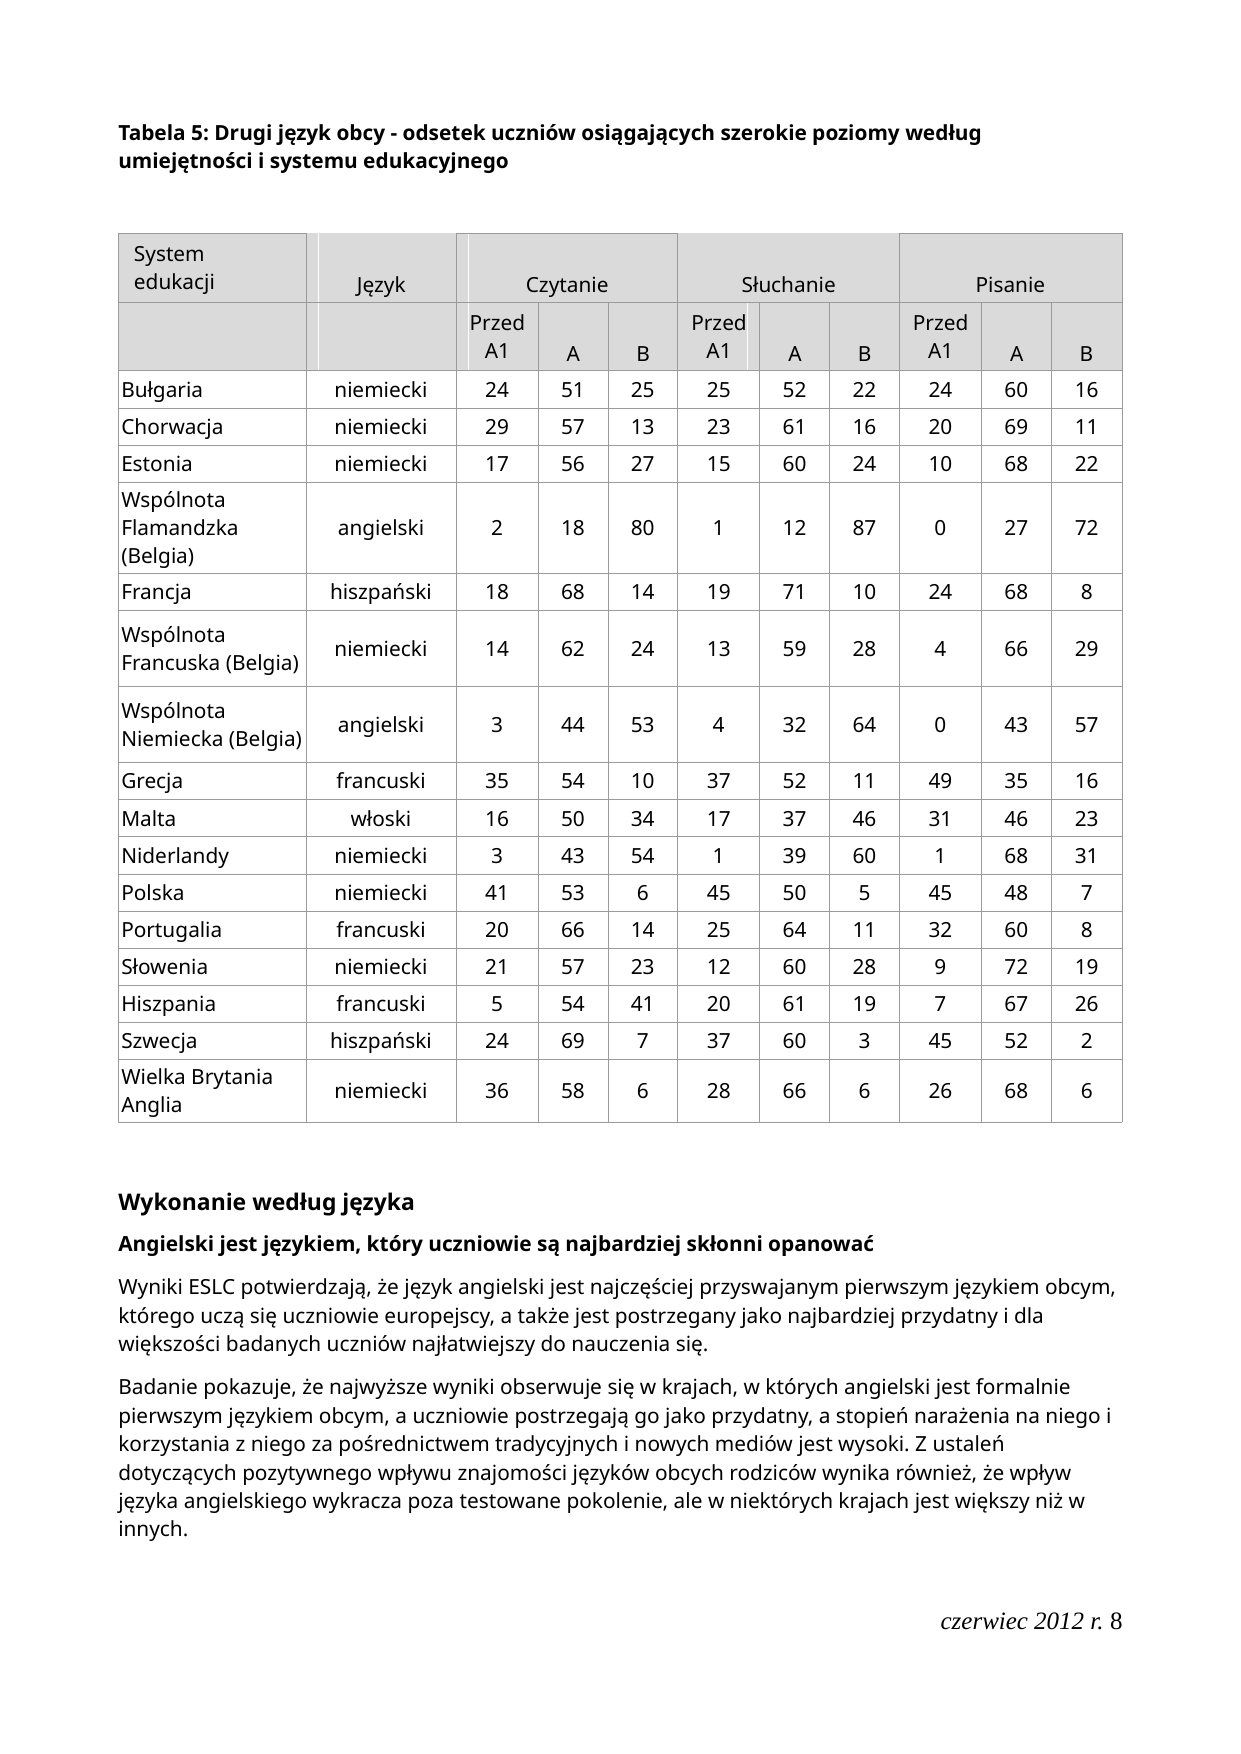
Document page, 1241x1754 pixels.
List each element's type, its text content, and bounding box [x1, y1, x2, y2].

table_cell 19 [1052, 949, 1122, 985]
table_cell 3 [457, 687, 538, 762]
table_header [912, 234, 1109, 267]
table_cell 6 [830, 1060, 899, 1122]
table_cell Francja [119, 574, 306, 610]
table_cell 17 [457, 446, 538, 482]
table_cell 6 [609, 1060, 677, 1122]
table_cell 69 [982, 409, 1051, 444]
table_cell 46 [830, 800, 899, 836]
table_cell [539, 303, 551, 370]
table_cell 17 [678, 800, 759, 836]
table_cell [319, 336, 444, 370]
table_cell B [1064, 336, 1109, 370]
table_cell Przed A1 [690, 303, 747, 370]
table_cell 39 [760, 837, 829, 873]
text Badanie pokazuje, że najwyższe wyniki obserwuje się w krajach, w których angielski jest formalnie pierwszym językiem obcym, a uczniowie postrzegają go jako przydatny, a stopień narażenia na niego i korzystania z niego za pośrednictwem tradycyjnych i nowych mediów jest wysoki. Z ustaleń dotyczących pozytywnego wpływu znajomości języków obcych rodziców wynika również, że wpływ języka angielskiego wykracza poza testowane pokolenie, ale w niektórych krajach jest większy niż w innych. [118, 1372, 1122, 1543]
table_cell 1 [678, 837, 759, 873]
table_cell 23 [678, 409, 759, 444]
table_cell [748, 303, 759, 370]
table_cell Wspólnota Francuska (Belgia) [119, 611, 306, 686]
table_cell 10 [609, 763, 677, 799]
table_cell 48 [982, 875, 1051, 911]
table_cell [131, 303, 294, 336]
table_cell 54 [539, 986, 608, 1022]
table_cell 14 [609, 912, 677, 948]
table_cell 12 [760, 483, 829, 573]
table_cell Malta [119, 800, 306, 836]
table_cell 67 [982, 986, 1051, 1022]
table_header [1109, 234, 1122, 302]
table_cell 60 [982, 912, 1051, 948]
table_cell 13 [609, 409, 677, 444]
table_cell niemiecki [307, 875, 456, 911]
table_cell 14 [457, 611, 538, 686]
table_cell 49 [900, 763, 981, 799]
table_cell [1052, 303, 1064, 370]
table_cell 27 [982, 483, 1051, 573]
table_cell 25 [678, 912, 759, 948]
table_cell Chorwacja [119, 409, 306, 444]
table_cell 1 [678, 483, 759, 573]
table_cell 13 [678, 611, 759, 686]
table_cell 1 [900, 837, 981, 873]
table_cell [131, 336, 294, 370]
table_header [887, 233, 899, 302]
table_cell 26 [1052, 986, 1122, 1022]
table_cell 41 [609, 986, 677, 1022]
table_cell 24 [457, 1023, 538, 1059]
table_cell Pisanie [912, 267, 1109, 302]
table_cell 28 [678, 1060, 759, 1122]
table_cell 11 [1052, 409, 1122, 444]
table_cell 2 [457, 483, 538, 573]
table_cell 57 [539, 949, 608, 985]
table_cell [119, 303, 131, 370]
table_header [457, 234, 468, 302]
table_cell 20 [678, 986, 759, 1022]
table_cell 20 [457, 912, 538, 948]
table_cell 60 [760, 1023, 829, 1059]
table_cell 15 [678, 446, 759, 482]
table_cell [1064, 303, 1109, 336]
table_cell 60 [982, 371, 1051, 407]
table_cell 16 [457, 800, 538, 836]
table_cell Przed A1 [469, 303, 526, 370]
table_cell 66 [760, 1060, 829, 1122]
table_cell 25 [678, 371, 759, 407]
table_cell [444, 303, 456, 370]
table_cell hiszpański [307, 574, 456, 610]
table_cell 53 [539, 875, 608, 911]
table_cell 68 [982, 837, 1051, 873]
table_header System edukacji [131, 234, 294, 302]
table_cell 10 [900, 446, 981, 482]
table_cell 23 [609, 949, 677, 985]
table_header [444, 233, 456, 302]
table_cell 20 [900, 409, 981, 444]
table_cell [969, 303, 981, 370]
table_cell Szwecja [119, 1023, 306, 1059]
table_cell 9 [900, 949, 981, 985]
table_cell 60 [760, 446, 829, 482]
table_cell 35 [457, 763, 538, 799]
table_cell 52 [982, 1023, 1051, 1059]
table_cell 8 [1052, 912, 1122, 948]
table_cell Wspólnota Niemiecka (Belgia) [119, 687, 306, 762]
table_cell niemiecki [307, 1060, 456, 1122]
table_cell 68 [982, 446, 1051, 482]
table_cell 72 [1052, 483, 1122, 573]
table_cell 66 [982, 611, 1051, 686]
table_cell 7 [1052, 875, 1122, 911]
table_cell 34 [609, 800, 677, 836]
table_cell Słuchanie [690, 267, 887, 302]
table_cell [982, 303, 994, 370]
table_header [900, 234, 912, 302]
table_cell 14 [609, 574, 677, 610]
table_header [469, 234, 665, 267]
subtitle Wykonanie według języka [118, 1186, 1122, 1217]
table_cell niemiecki [307, 611, 456, 686]
table_cell 41 [457, 875, 538, 911]
table_cell 24 [457, 371, 538, 407]
table_cell [620, 303, 665, 336]
table_cell 16 [830, 409, 899, 444]
table_cell [842, 303, 887, 336]
table_cell 7 [900, 986, 981, 1022]
table_cell 21 [457, 949, 538, 985]
table_cell 50 [539, 800, 608, 836]
table_cell 24 [830, 446, 899, 482]
table_cell [551, 303, 596, 336]
table_cell 52 [760, 371, 829, 407]
table_cell 5 [457, 986, 538, 1022]
table_header [690, 233, 887, 267]
table_cell B [842, 336, 887, 370]
table_cell 5 [830, 875, 899, 911]
table_cell włoski [307, 800, 456, 836]
table_header [665, 234, 677, 302]
table_cell 32 [900, 912, 981, 948]
table_cell Hiszpania [119, 986, 306, 1022]
table_cell [678, 303, 690, 370]
table_cell 72 [982, 949, 1051, 985]
table_cell B [620, 336, 665, 370]
table_cell 45 [678, 875, 759, 911]
table_cell francuski [307, 763, 456, 799]
table_cell 32 [760, 687, 829, 762]
table_cell [526, 303, 538, 370]
table_cell francuski [307, 986, 456, 1022]
table_cell [665, 303, 677, 370]
table_cell 28 [830, 611, 899, 686]
table_cell 36 [457, 1060, 538, 1122]
table_cell [1039, 303, 1051, 370]
table_cell 43 [539, 837, 608, 873]
table_cell 53 [609, 687, 677, 762]
table_cell [817, 303, 829, 370]
table_cell 4 [678, 687, 759, 762]
table_cell 12 [678, 949, 759, 985]
table_cell 50 [760, 875, 829, 911]
table_cell 62 [539, 611, 608, 686]
table_cell 24 [609, 611, 677, 686]
table_cell 37 [678, 1023, 759, 1059]
text Wyniki ESLC potwierdzają, że język angielski jest najczęściej przyswajanym pierwszym językiem obcym, którego uczą się uczniowie europejscy, a także jest postrzegany jako najbardziej przydatny i dla większości badanych uczniów najłatwiejszy do nauczenia się. [118, 1272, 1122, 1358]
table_cell 27 [609, 446, 677, 482]
table_cell 51 [539, 371, 608, 407]
table_cell Przed A1 [912, 303, 969, 370]
table_cell 11 [830, 763, 899, 799]
table_cell 22 [1052, 446, 1122, 482]
table_cell 59 [760, 611, 829, 686]
table_cell 54 [609, 837, 677, 873]
table_cell Słowenia [119, 949, 306, 985]
table_cell 61 [760, 409, 829, 444]
table_cell niemiecki [307, 837, 456, 873]
table_cell 46 [982, 800, 1051, 836]
table_cell 57 [1052, 687, 1122, 762]
table_cell 18 [457, 574, 538, 610]
table_header [294, 234, 306, 302]
table_cell Estonia [119, 446, 306, 482]
table_cell 0 [900, 483, 981, 573]
table_cell 8 [1052, 574, 1122, 610]
table_cell 25 [609, 371, 677, 407]
table_cell Wielka Brytania Anglia [119, 1060, 306, 1122]
table_cell 19 [830, 986, 899, 1022]
table_cell Polska [119, 875, 306, 911]
table_header [319, 233, 444, 267]
table_cell 7 [609, 1023, 677, 1059]
table_cell Niderlandy [119, 837, 306, 873]
table_cell 2 [1052, 1023, 1122, 1059]
table_cell 61 [760, 986, 829, 1022]
table_cell 29 [1052, 611, 1122, 686]
table_cell 29 [457, 409, 538, 444]
table_cell 6 [1052, 1060, 1122, 1122]
table_cell 26 [900, 1060, 981, 1122]
table_header [307, 233, 318, 302]
table_cell 19 [678, 574, 759, 610]
table_cell 52 [760, 763, 829, 799]
table_cell 64 [830, 687, 899, 762]
table_cell Bułgaria [119, 371, 306, 407]
table_cell 43 [982, 687, 1051, 762]
table_cell 57 [539, 409, 608, 444]
table_cell 28 [830, 949, 899, 985]
table_cell [307, 303, 318, 370]
table_cell niemiecki [307, 409, 456, 444]
table_cell [294, 303, 306, 370]
table_cell niemiecki [307, 446, 456, 482]
table_cell Język [319, 267, 444, 302]
table_cell 66 [539, 912, 608, 948]
table_cell 24 [900, 574, 981, 610]
table_cell 16 [1052, 763, 1122, 799]
table_cell 64 [760, 912, 829, 948]
table_cell 71 [760, 574, 829, 610]
table_cell Portugalia [119, 912, 306, 948]
table_cell hiszpański [307, 1023, 456, 1059]
table_cell 87 [830, 483, 899, 573]
table_cell 54 [539, 763, 608, 799]
table_cell A [994, 336, 1039, 370]
table_cell [994, 303, 1039, 336]
table_cell 69 [539, 1023, 608, 1059]
table_cell 60 [830, 837, 899, 873]
table_cell 56 [539, 446, 608, 482]
table_cell [319, 303, 444, 336]
table_cell [596, 303, 608, 370]
table_cell 58 [539, 1060, 608, 1122]
table_cell 37 [760, 800, 829, 836]
table_cell francuski [307, 912, 456, 948]
table_cell 22 [830, 371, 899, 407]
table_cell A [551, 336, 596, 370]
table_cell 23 [1052, 800, 1122, 836]
table_cell [1109, 303, 1122, 370]
table_cell [900, 303, 912, 370]
table_cell 37 [678, 763, 759, 799]
table_cell angielski [307, 483, 456, 573]
table_cell 24 [900, 371, 981, 407]
table_cell angielski [307, 687, 456, 762]
table_header [119, 234, 131, 302]
table_cell 45 [900, 875, 981, 911]
table_cell 68 [539, 574, 608, 610]
table_cell 31 [900, 800, 981, 836]
table_cell Grecja [119, 763, 306, 799]
table_cell [457, 303, 468, 370]
table_cell 6 [609, 875, 677, 911]
table_cell Czytanie [469, 267, 665, 302]
table_cell [760, 303, 772, 370]
table_cell 60 [760, 949, 829, 985]
table_cell 0 [900, 687, 981, 762]
table_cell [609, 303, 620, 370]
table_cell 44 [539, 687, 608, 762]
table_cell 16 [1052, 371, 1122, 407]
table_cell 45 [900, 1023, 981, 1059]
text Angielski jest językiem, który uczniowie są najbardziej skłonni opanować [118, 1229, 1122, 1258]
table_cell 80 [609, 483, 677, 573]
table_cell [772, 303, 817, 336]
table_cell niemiecki [307, 371, 456, 407]
table_header [678, 233, 690, 302]
table_cell 11 [830, 912, 899, 948]
table_cell A [772, 336, 817, 370]
table_cell [830, 303, 842, 370]
table_cell 31 [1052, 837, 1122, 873]
table_cell 4 [900, 611, 981, 686]
table_cell 68 [982, 1060, 1051, 1122]
table_cell 35 [982, 763, 1051, 799]
text Tabela 5: Drugi język obcy - odsetek uczniów osiągających szerokie poziomy według umiejętności i systemu edukacyjnego [118, 118, 1122, 175]
table_cell [887, 303, 899, 370]
table_cell Wspólnota Flamandzka (Belgia) [119, 483, 306, 573]
table_cell 68 [982, 574, 1051, 610]
table_cell 3 [457, 837, 538, 873]
table_cell 18 [539, 483, 608, 573]
table_cell niemiecki [307, 949, 456, 985]
table_cell 3 [830, 1023, 899, 1059]
table_cell 10 [830, 574, 899, 610]
